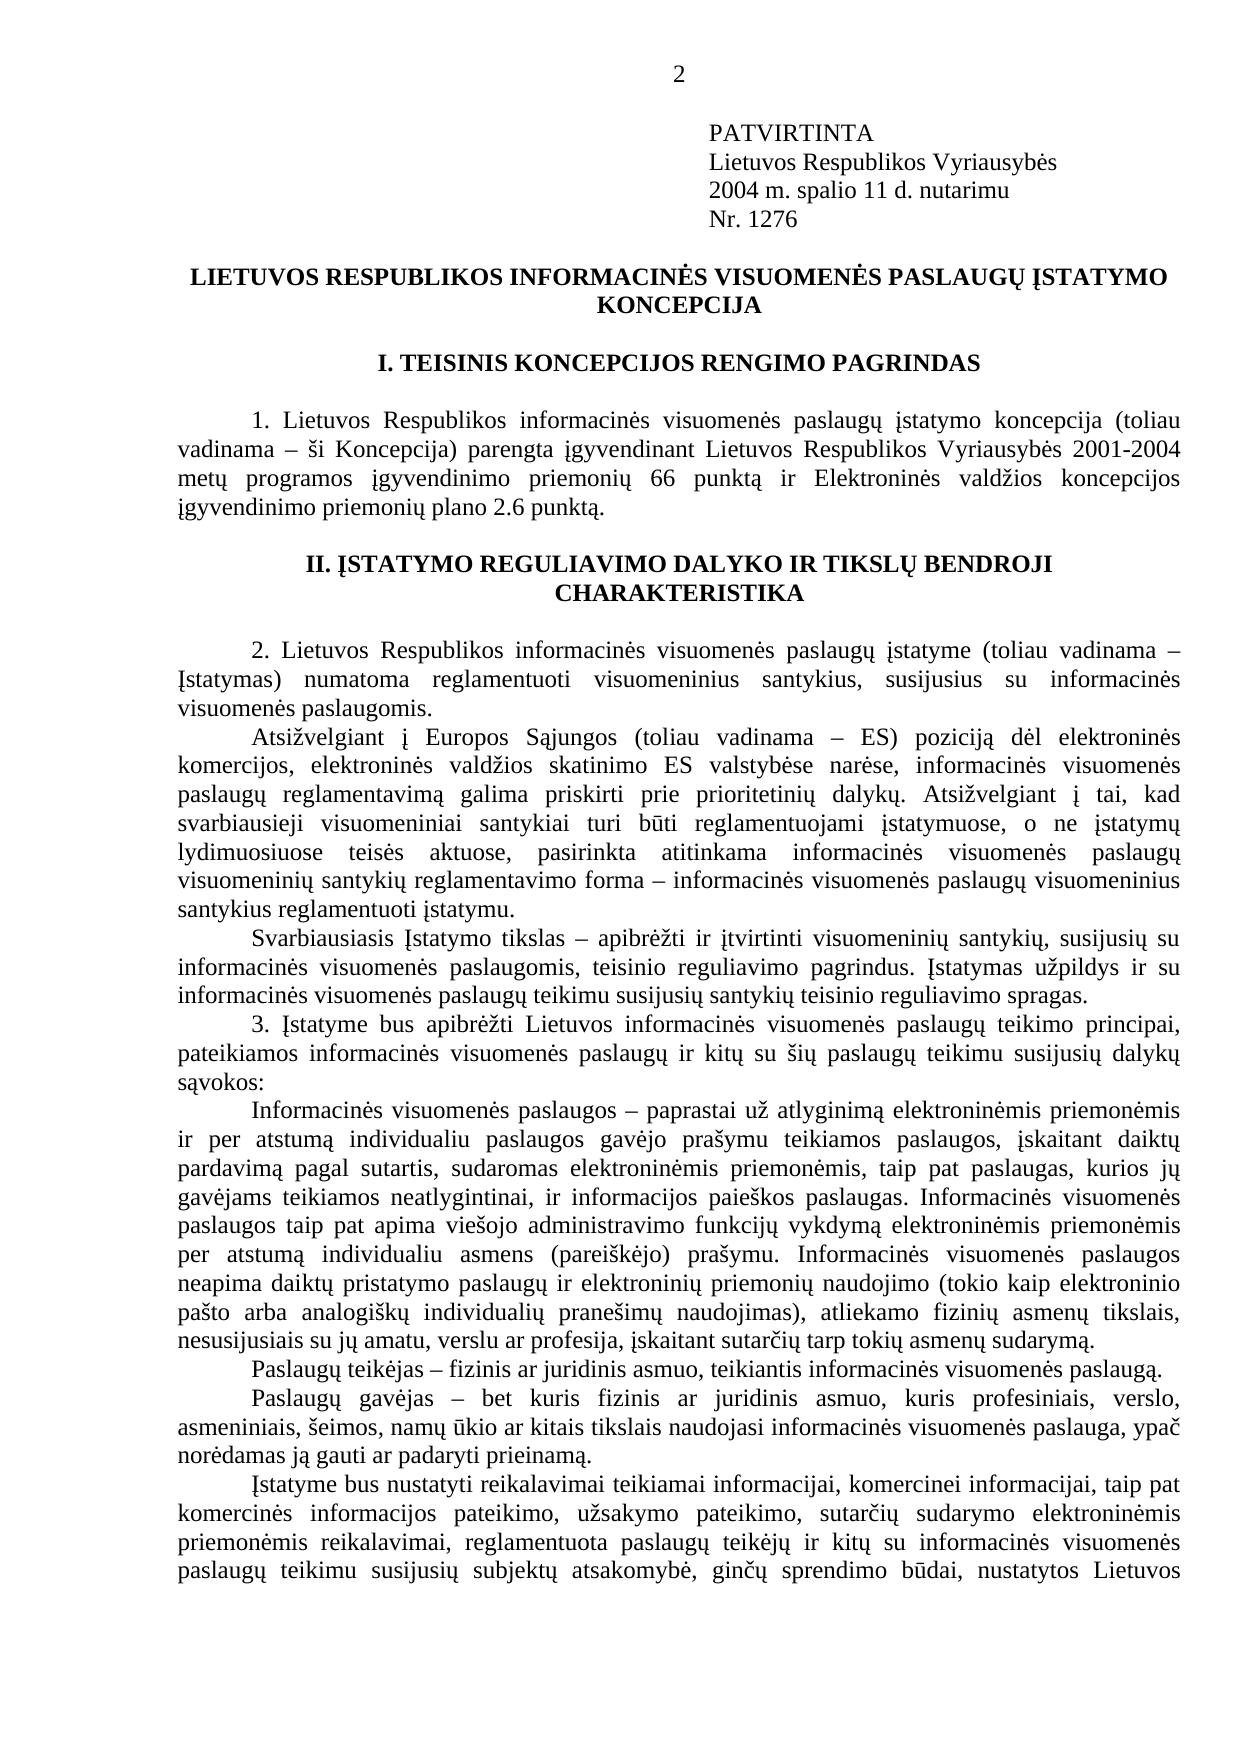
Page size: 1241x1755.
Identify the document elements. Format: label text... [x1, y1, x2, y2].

text LIETUVOS RESPUBLIKOS INFORMACINĖS VISUOMENĖS PASLAUGŲ ĮSTATYMO KONCEPCIJA [177, 262, 1181, 319]
text 1. Lietuvos Respublikos informacinės visuomenės paslaugų įstatymo koncepcija (toliau vadinama – ši Koncepcija) parengta įgyvendinant Lietuvos Respublikos Vyriausybės 2001-2004 metų programos įgyvendinimo priemonių 66 punktą ir Elektroninės valdžios koncepcijos įgyvendinimo priemonių plano 2.6 punktą. [177, 406, 1181, 521]
text Įstatyme bus nustatyti reikalavimai teikiamai informacijai, komercinei informacijai, taip pat komercinės informacijos pateikimo, užsakymo pateikimo, sutarčių sudarymo elektroninėmis priemonėmis reikalavimai, reglamentuota paslaugų teikėjų ir kitų su informacinės visuomenės paslaugų teikimu susijusių subjektų atsakomybė, ginčų sprendimo būdai, nustatytos Lietuvos [177, 1469, 1181, 1584]
text Informacinės visuomenės paslaugos – paprastai už atlyginimą elektroninėmis priemonėmis ir per atstumą individualiu paslaugos gavėjo prašymu teikiamos paslaugos, įskaitant daiktų pardavimą pagal sutartis, sudaromas elektroninėmis priemonėmis, taip pat paslaugas, kurios jų gavėjams teikiamos neatlygintinai, ir informacijos paieškos paslaugas. Informacinės visuomenės paslaugos taip pat apima viešojo administravimo funkcijų vykdymą elektroninėmis priemonėmis per atstumą individualiu asmens (pareiškėjo) prašymu. Informacinės visuomenės paslaugos neapima daiktų pristatymo paslaugų ir elektroninių priemonių naudojimo (tokio kaip elektroninio pašto arba analogiškų individualių pranešimų naudojimas), atliekamo fizinių asmenų tikslais, nesusijusiais su jų amatu, verslu ar profesija, įskaitant sutarčių tarp tokių asmenų sudarymą. [177, 1096, 1181, 1354]
text Svarbiausiasis Įstatymo tikslas – apibrėžti ir įtvirtinti visuomeninių santykių, susijusių su informacinės visuomenės paslaugomis, teisinio reguliavimo pagrindus. Įstatymas užpildys ir su informacinės visuomenės paslaugų teikimu susijusių santykių teisinio reguliavimo spragas. [177, 923, 1181, 1009]
text 2004 m. spalio 11 d. nutarimu [177, 176, 1181, 204]
text Lietuvos Respublikos Vyriausybės [177, 147, 1181, 176]
text Atsižvelgiant į Europos Sąjungos (toliau vadinama – ES) poziciją dėl elektroninės komercijos, elektroninės valdžios skatinimo ES valstybėse narėse, informacinės visuomenės paslaugų reglamentavimą galima priskirti prie prioritetinių dalykų. Atsižvelgiant į tai, kad svarbiausieji visuomeniniai santykiai turi būti reglamentuojami įstatymuose, o ne įstatymų lydimuosiuose teisės aktuose, pasirinkta atitinkama informacinės visuomenės paslaugų visuomeninių santykių reglamentavimo forma – informacinės visuomenės paslaugų visuomeninius santykius reglamentuoti įstatymu. [177, 722, 1181, 923]
text Paslaugų gavėjas – bet kuris fizinis ar juridinis asmuo, kuris profesiniais, verslo, asmeniniais, šeimos, namų ūkio ar kitais tikslais naudojasi informacinės visuomenės paslauga, ypač norėdamas ją gauti ar padaryti prieinamą. [177, 1383, 1181, 1469]
text Paslaugų teikėjas – fizinis ar juridinis asmuo, teikiantis informacinės visuomenės paslaugą. [177, 1354, 1181, 1383]
text 2. Lietuvos Respublikos informacinės visuomenės paslaugų įstatyme (toliau vadinama – Įstatymas) numatoma reglamentuoti visuomeninius santykius, susijusius su informacinės visuomenės paslaugomis. [177, 636, 1181, 722]
text 3. Įstatyme bus apibrėžti Lietuvos informacinės visuomenės paslaugų teikimo principai, pateikiamos informacinės visuomenės paslaugų ir kitų su šių paslaugų teikimu susijusių dalykų sąvokos: [177, 1009, 1181, 1096]
text Nr. 1276 [177, 204, 1181, 233]
text I. TEISINIS KONCEPCIJOS RENGIMO PAGRINDAS [177, 348, 1181, 377]
text II. ĮSTATYMO REGULIAVIMO DALYKO IR TIKSLŲ BENDROJI CHARAKTERISTIKA [177, 549, 1181, 607]
text PATVIRTINTA [177, 118, 1181, 147]
